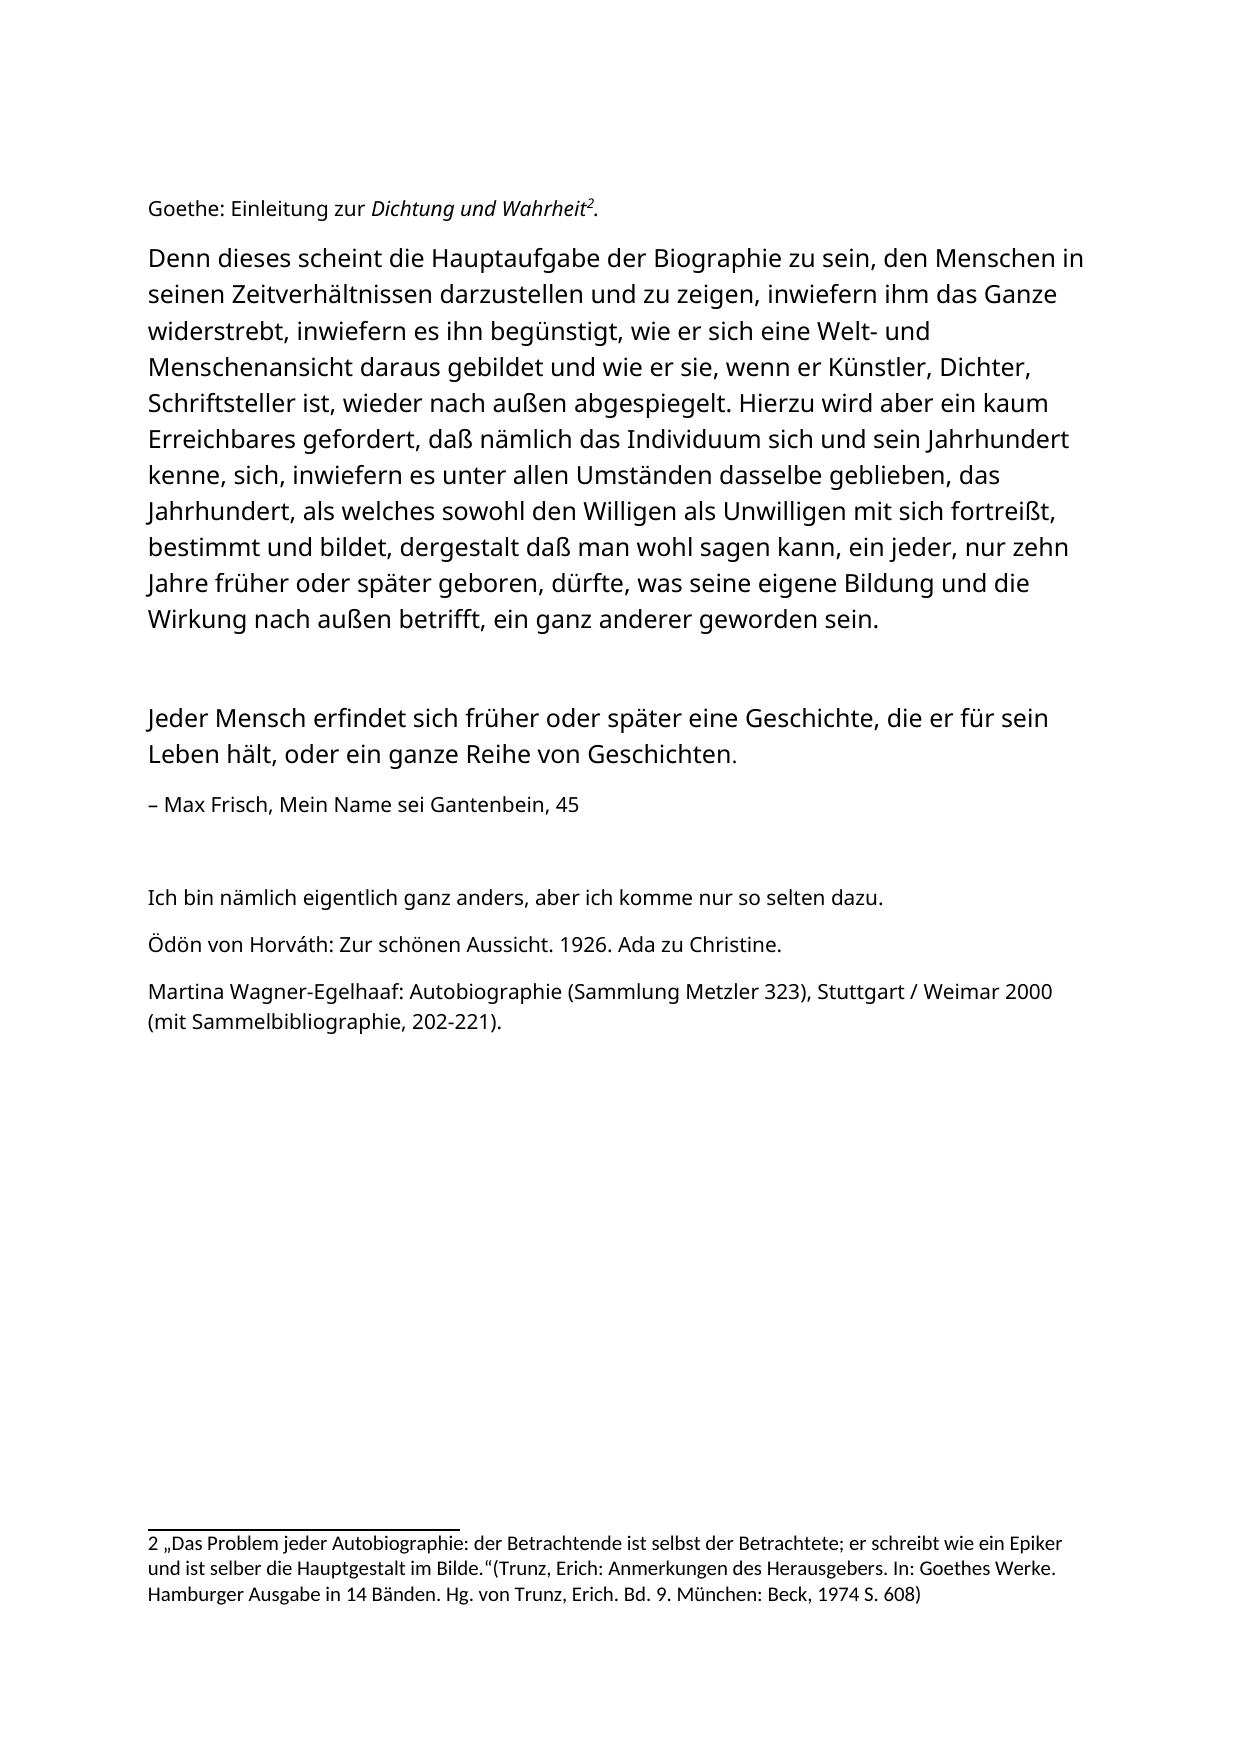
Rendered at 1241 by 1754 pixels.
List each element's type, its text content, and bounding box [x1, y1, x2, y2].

text Goethe: Einleitung zur Dichtung und Wahrheit. [148, 194, 1093, 223]
text Ödön von Horváth: Zur schönen Aussicht. 1926. Ada zu Christine. [148, 930, 1093, 958]
text Ich bin nämlich eigentlich ganz anders, aber ich komme nur so selten dazu. [148, 883, 1093, 912]
text Jeder Mensch erfindet sich früher oder später eine Geschichte, die er für sein Leben hält, oder ein ganze Reihe von Geschichten. [148, 701, 1093, 771]
text „Das Problem jeder Autobiographie: der Betrachtende ist selbst der Betrachtete; er schreibt wie ein Epiker und ist selber die Hauptgestalt im Bilde.“(Trunz, Erich: Anmerkungen des Herausgebers. In: Goethes Werke. Hamburger Ausgabe in 14 Bänden. Hg. von Trunz, Erich. Bd. 9. München: Beck, 1974 S. 608) [148, 1530, 1093, 1606]
text Martina Wagner-Egelhaaf: Autobiographie (Sammlung Metzler 323), Stuttgart / Weimar 2000 (mit Sammelbibliographie, 202-221). [148, 977, 1093, 1035]
text Denn dieses scheint die Hauptaufgabe der Biographie zu sein, den Menschen in seinen Zeitverhältnissen darzustellen und zu zeigen, inwiefern ihm das Ganze widerstrebt, inwiefern es ihn begünstigt, wie er sich eine Welt- und Menschenansicht daraus gebildet und wie er sie, wenn er Künstler, Dichter, Schriftsteller ist, wieder nach außen abgespiegelt. Hierzu wird aber ein kaum Erreichbares gefordert, daß nämlich das Individuum sich und sein Jahrhundert kenne, sich, inwiefern es unter allen Umständen dasselbe geblieben, das Jahrhundert, als welches sowohl den Willigen als Unwilligen mit sich fortreißt, bestimmt und bildet, dergestalt daß man wohl sagen kann, ein jeder, nur zehn Jahre früher oder später geboren, dürfte, was seine eigene Bildung und die Wirkung nach außen betrifft, ein ganz anderer geworden sein. [148, 241, 1093, 636]
text – Max Frisch, Mein Name sei Gantenbein, 45 [148, 790, 1093, 818]
